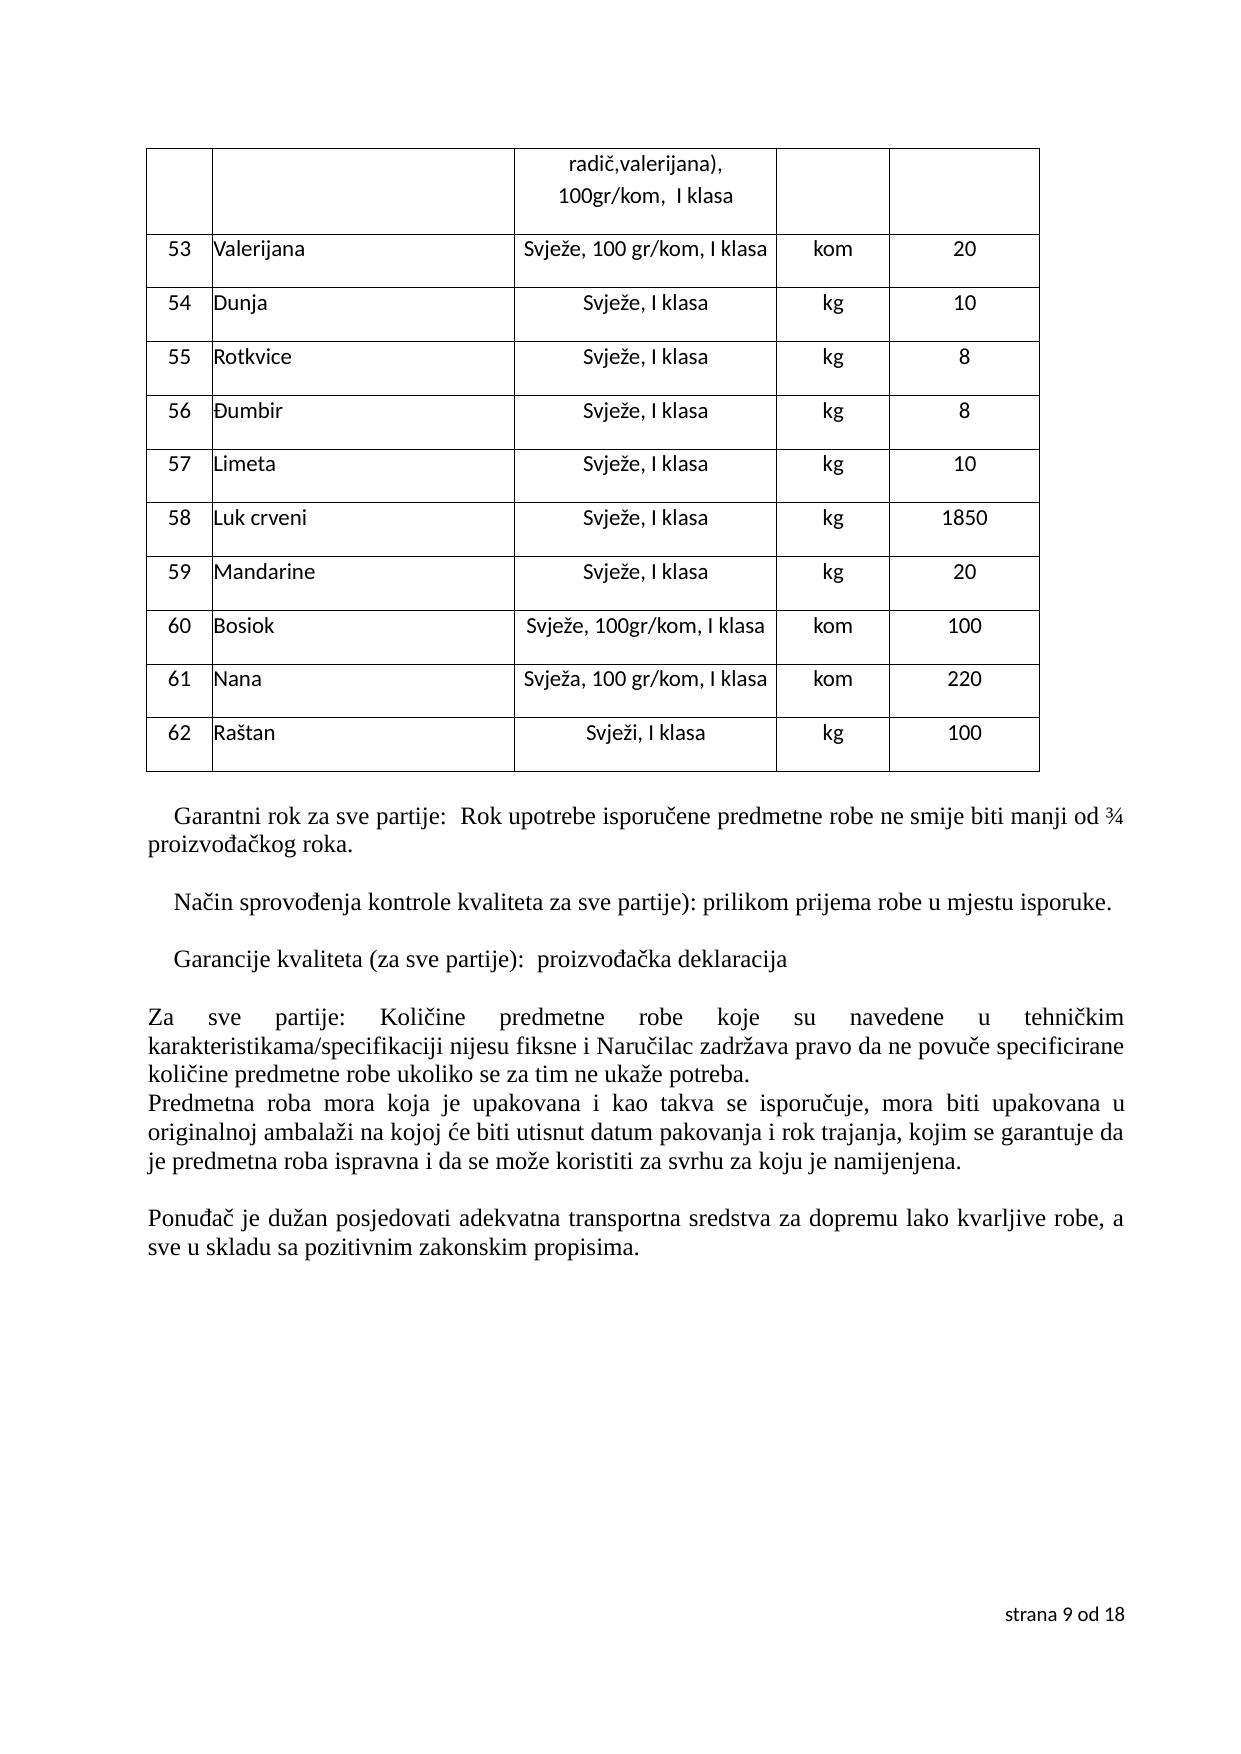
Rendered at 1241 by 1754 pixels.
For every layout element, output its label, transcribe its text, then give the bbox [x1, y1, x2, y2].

table_cell Rotkvice [213, 342, 514, 395]
table_cell Đumbir [213, 396, 514, 448]
table_cell kom [777, 611, 889, 663]
text  Način sprovođenja kontrole kvaliteta za sve partije): prilikom prijema robe u mjestu isporuke. [148, 887, 1125, 916]
table_cell Svježe, I klasa [515, 503, 776, 556]
text Ponuđač je dužan posjedovati adekvatna transportna sredstva za dopremu lako kvarljive robe, a sve u skladu sa pozitivnim zakonskim propisima. [148, 1203, 1125, 1261]
table_cell Svježi, I klasa [515, 718, 776, 771]
table_cell Svježe, I klasa [515, 450, 776, 502]
table_cell Nana [213, 665, 514, 717]
table_cell 10 [890, 450, 1039, 502]
table_cell Svježe, I klasa [515, 342, 776, 395]
table_cell Svježe, I klasa [515, 557, 776, 610]
table_cell Svježe, I klasa [515, 396, 776, 448]
table_cell 100 [890, 718, 1039, 771]
table_cell 61 [147, 665, 212, 717]
table_cell 62 [147, 718, 212, 771]
table_cell 20 [890, 235, 1039, 287]
table_cell 20 [890, 557, 1039, 610]
table_cell kg [777, 342, 889, 395]
table_cell kg [777, 503, 889, 556]
table_cell Svježe, I klasa [515, 288, 776, 341]
table_cell Valerijana [213, 235, 514, 287]
text Za sve partije: Količine predmetne robe koje su navedene u tehničkim karakteristikama/specifikaciji nijesu fiksne i Naručilac zadržava pravo da ne povuče specificirane količine predmetne robe ukoliko se za tim ne ukaže potreba. [148, 1002, 1125, 1088]
table_cell kg [777, 718, 889, 771]
table_cell 1850 [890, 503, 1039, 556]
table_cell 10 [890, 288, 1039, 341]
table_cell 54 [147, 288, 212, 341]
text Predmetna roba mora koja je upakovana i kao takva se isporučuje, mora biti upakovana u originalnoj ambalaži na kojoj će biti utisnut datum pakovanja i rok trajanja, kojim se garantuje da je predmetna roba ispravna i da se može koristiti za svrhu za koju je namijenjena. [148, 1088, 1125, 1174]
table_cell kg [777, 450, 889, 502]
table_cell Svježa, 100 gr/kom, I klasa [515, 665, 776, 717]
table_cell Raštan [213, 718, 514, 771]
table_cell kg [777, 557, 889, 610]
table_cell 55 [147, 342, 212, 395]
table_cell 60 [147, 611, 212, 663]
table_cell 8 [890, 342, 1039, 395]
table_cell Bosiok [213, 611, 514, 663]
table_cell 58 [147, 503, 212, 556]
table_cell 56 [147, 396, 212, 448]
table_cell 57 [147, 450, 212, 502]
table_cell Mandarine [213, 557, 514, 610]
table_cell 220 [890, 665, 1039, 717]
table_cell [777, 149, 889, 233]
table_cell 53 [147, 235, 212, 287]
table_cell [147, 149, 212, 233]
table_cell 8 [890, 396, 1039, 448]
table_cell Svježe, 100 gr/kom, I klasa [515, 235, 776, 287]
table_cell Dunja [213, 288, 514, 341]
table_cell Limeta [213, 450, 514, 502]
table_cell 100 [890, 611, 1039, 663]
table_cell [890, 149, 1039, 233]
text  Garancije kvaliteta (za sve partije): proizvođačka deklaracija [148, 944, 1125, 973]
text  Garantni rok za sve partije: Rok upotrebe isporučene predmetne robe ne smije biti manji od ¾ proizvođačkog roka. [148, 801, 1125, 858]
table_cell 59 [147, 557, 212, 610]
table_cell kg [777, 288, 889, 341]
table_cell kom [777, 235, 889, 287]
table_cell radič,valerijana), 100gr/kom, I klasa [515, 149, 776, 233]
table_cell kg [777, 396, 889, 448]
table_cell Luk crveni [213, 503, 514, 556]
table_cell [213, 149, 514, 233]
table_cell Svježe, 100gr/kom, I klasa [515, 611, 776, 663]
table_cell kom [777, 665, 889, 717]
